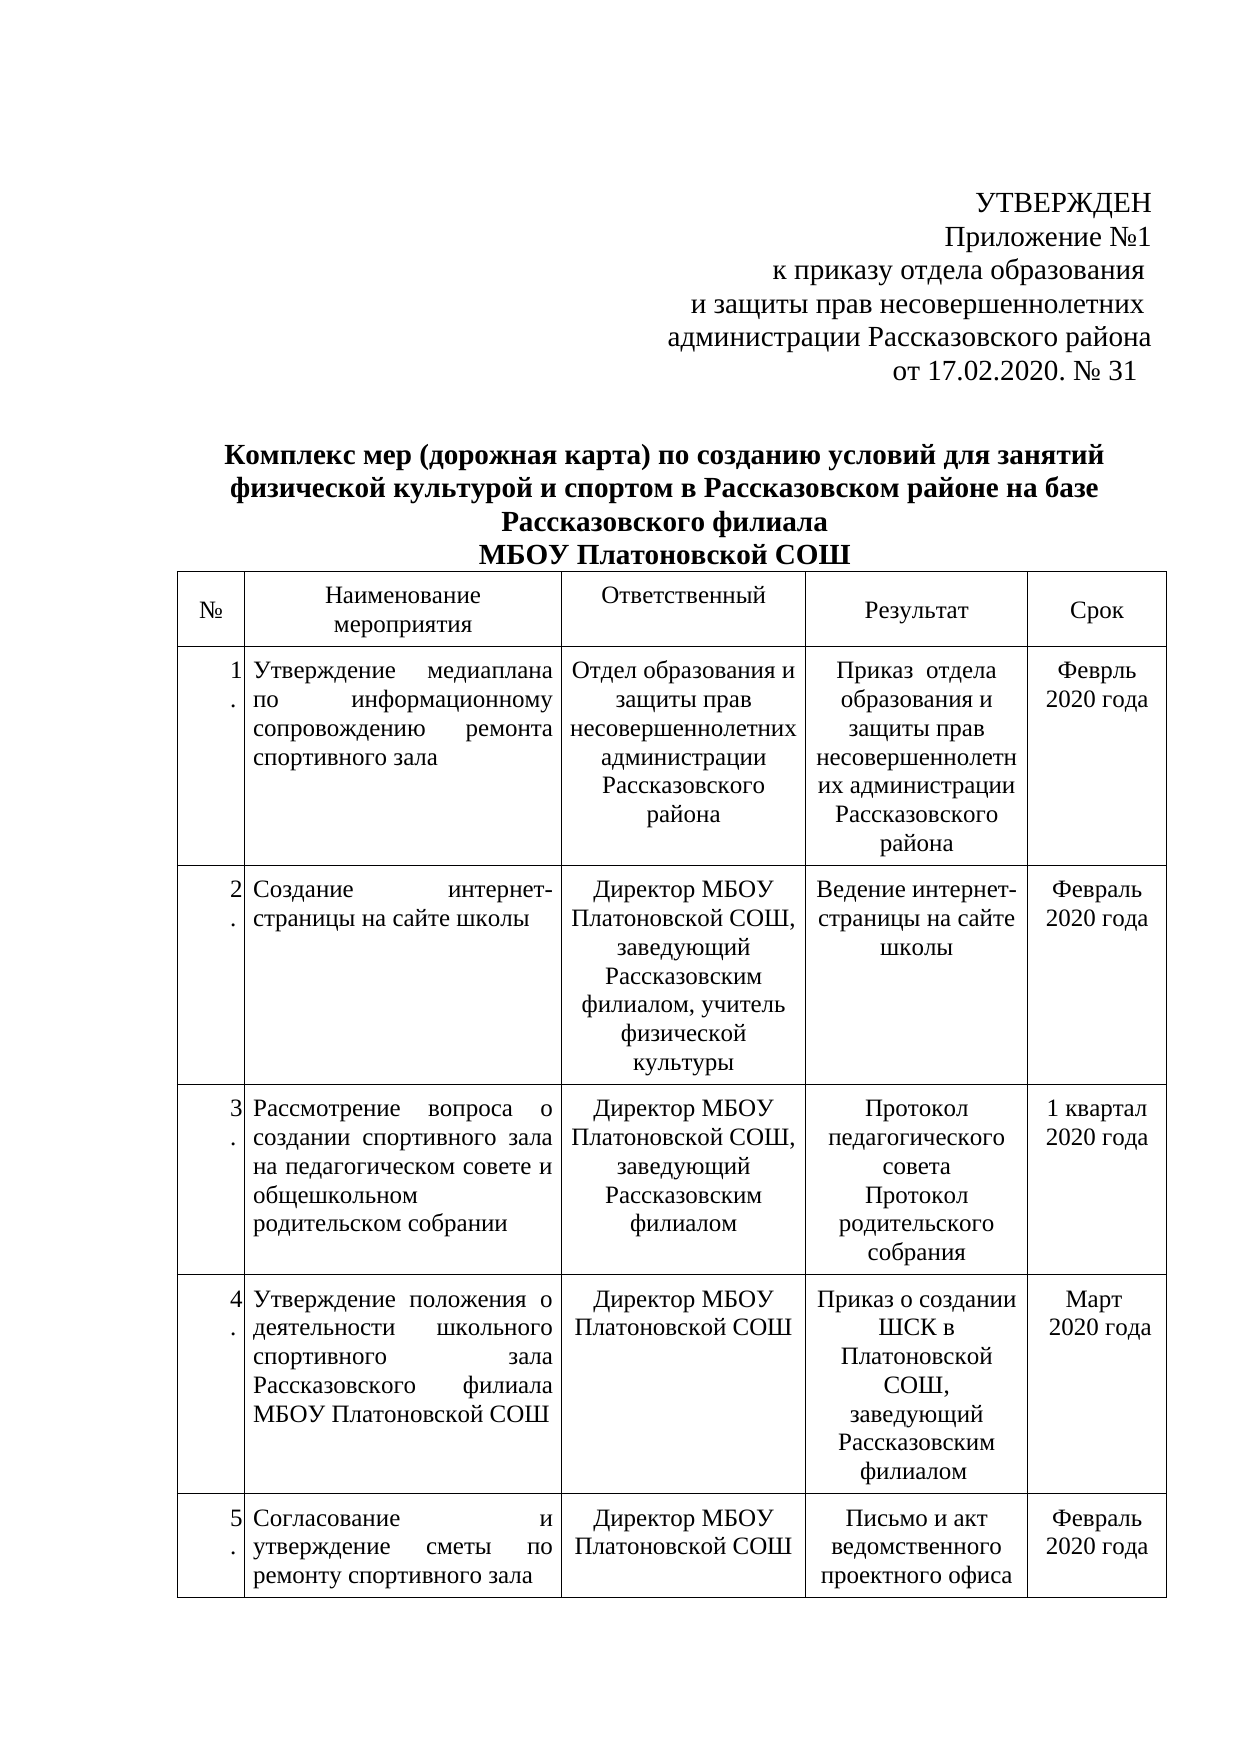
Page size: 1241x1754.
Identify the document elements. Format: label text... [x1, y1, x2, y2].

text УТВЕРЖДЕН [177, 185, 1152, 219]
table_cell [178, 1494, 244, 1597]
table_cell Феврль 2020 года [1028, 647, 1166, 865]
table_cell Директор МБОУ Платоновской СОШ [562, 1275, 805, 1493]
text МБОУ Платоновской СОШ [177, 537, 1152, 571]
table_cell Директор МБОУ Платоновской СОШ [562, 1494, 805, 1597]
table_cell Февраль 2020 года [1028, 1494, 1166, 1597]
table_cell Согласование и утверждение сметы по ремонту спортивного зала [245, 1494, 561, 1597]
text Комплекс мер (дорожная карта) по созданию условий для занятий физической культурой и спортом в Рассказовском районе на базе Рассказовского филиала [177, 437, 1152, 537]
table_header Срок [1028, 572, 1166, 646]
table_cell [178, 1275, 244, 1493]
text от 17.02.2020. № 31 [177, 353, 1152, 386]
table_header Ответственный [562, 572, 805, 646]
table_cell Март 2020 года [1028, 1275, 1166, 1493]
text и защиты прав несовершеннолетних [177, 286, 1152, 319]
table_cell Утверждение медиаплана по информационному сопровождению ремонта спортивного зала [245, 647, 561, 865]
table_cell Ведение интернет-страницы на сайте школы [806, 866, 1027, 1084]
text Приложение №1 [177, 219, 1152, 252]
table_header Наименование мероприятия [245, 572, 561, 646]
table_cell Отдел образования и защиты прав несовершеннолетних администрации Рассказовского района [562, 647, 805, 865]
table_cell Приказ отдела образования и защиты прав несовершеннолетних администрации Рассказовского района [806, 647, 1027, 865]
table_cell Протокол педагогического совета Протокол родительского собрания [806, 1085, 1027, 1274]
table_cell Приказ о создании ШСК в Платоновской СОШ, заведующий Рассказовским филиалом [806, 1275, 1027, 1493]
table_cell Письмо и акт ведомственного проектного офиса [806, 1494, 1027, 1597]
table_header № [178, 572, 244, 646]
table_cell 1 квартал 2020 года [1028, 1085, 1166, 1274]
table_cell [178, 1085, 244, 1274]
table_cell Февраль 2020 года [1028, 866, 1166, 1084]
table_cell Директор МБОУ Платоновской СОШ, заведующий Рассказовским филиалом, учитель физической культуры [562, 866, 805, 1084]
table_cell Утверждение положения о деятельности школьного спортивного зала Рассказовского филиала МБОУ Платоновской СОШ [245, 1275, 561, 1493]
table_cell [178, 647, 244, 865]
text администрации Рассказовского района [177, 319, 1152, 353]
table_cell Создание интернет-страницы на сайте школы [245, 866, 561, 1084]
table_cell Рассмотрение вопроса о создании спортивного зала на педагогическом совете и общешкольном родительском собрании [245, 1085, 561, 1274]
text к приказу отдела образования [177, 252, 1152, 286]
table_cell [178, 866, 244, 1084]
table_header Результат [806, 572, 1027, 646]
table_cell Директор МБОУ Платоновской СОШ, заведующий Рассказовским филиалом [562, 1085, 805, 1274]
